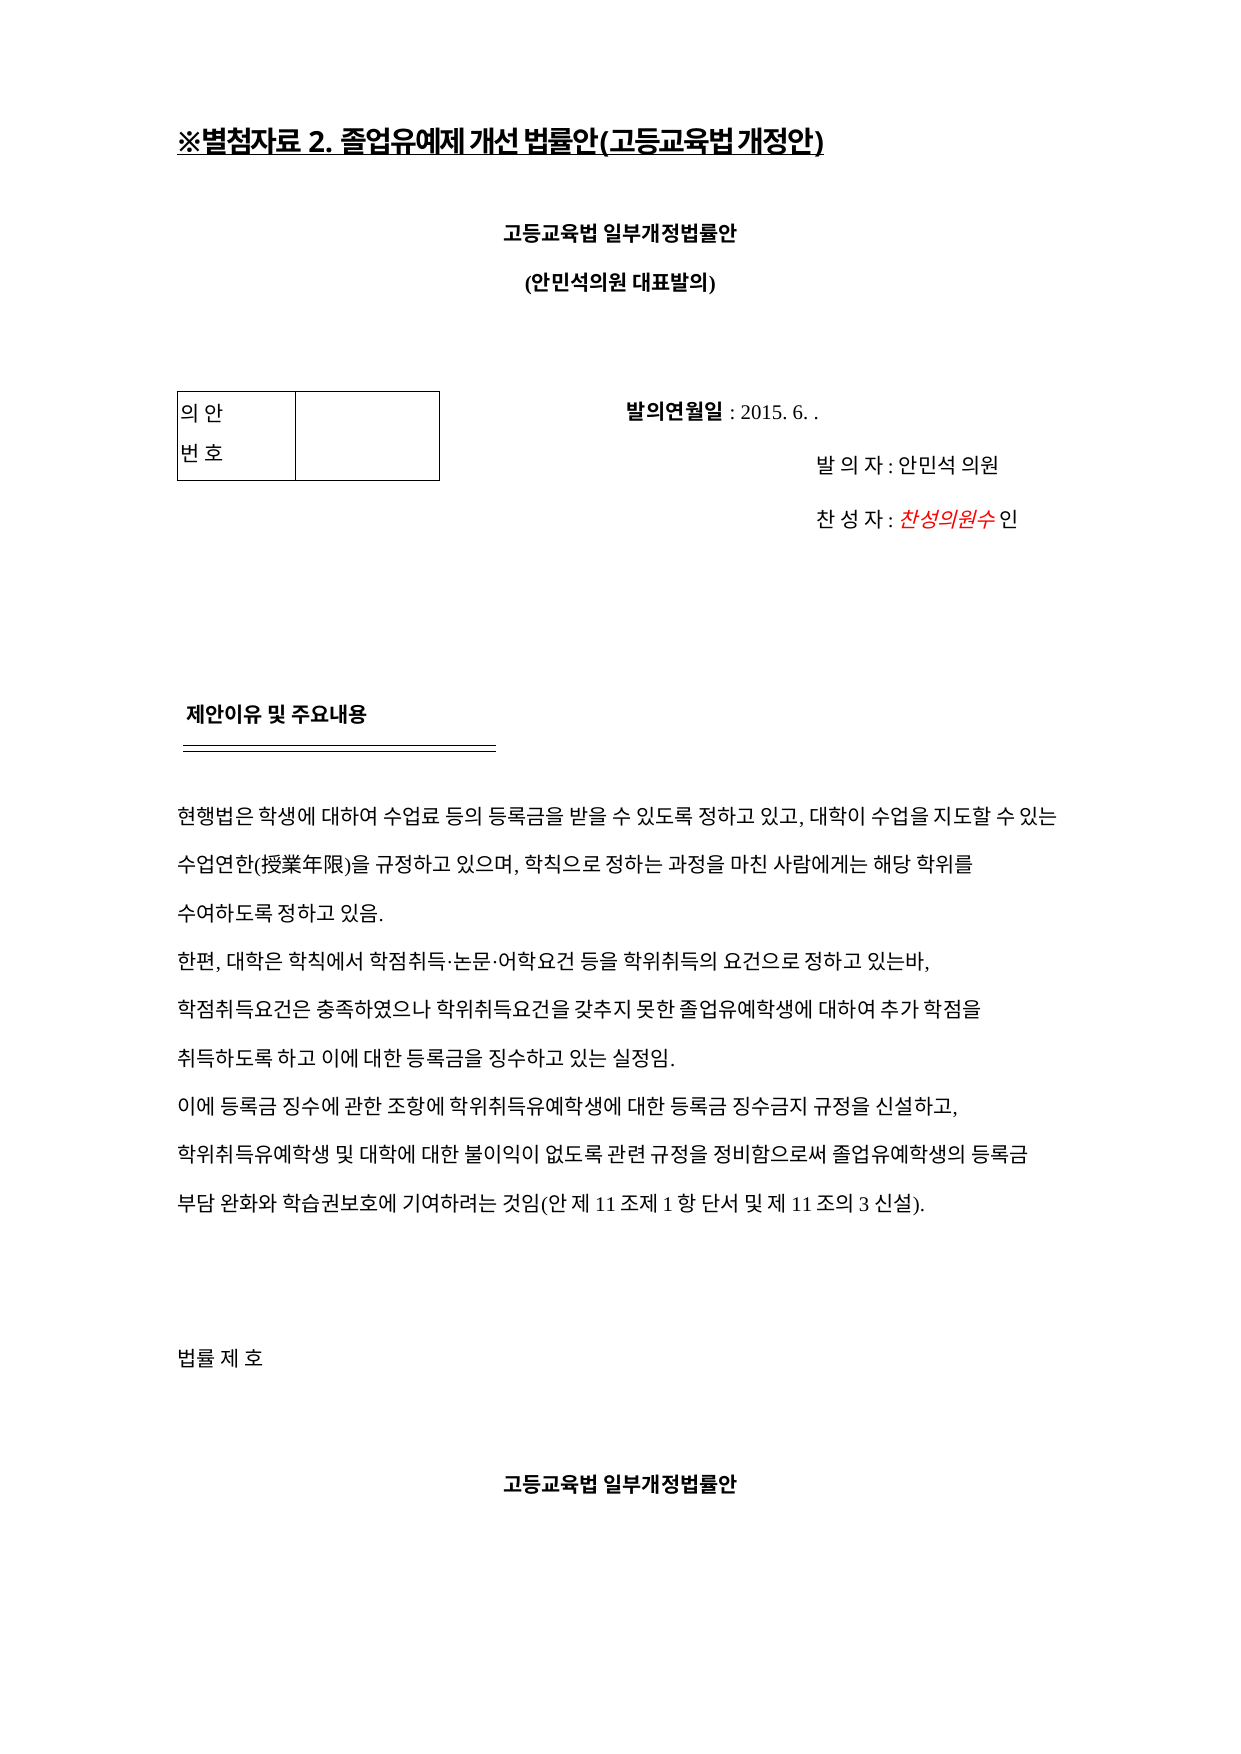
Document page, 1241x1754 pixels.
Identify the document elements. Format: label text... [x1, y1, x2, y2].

table_header 제안이유 및 주요내용 [183, 694, 496, 745]
table_header [296, 392, 439, 480]
text 법률 제 호 [177, 1343, 1063, 1373]
text (안민석의원 대표발의) [177, 266, 1063, 296]
text ※별첨자료2. 졸업유예제 개선 법률안(고등교육법 개정안) [177, 118, 1063, 161]
text 고등교육법 일부개정법률안 [177, 1468, 1063, 1498]
table_cell [177, 481, 295, 522]
text 한편, 대학은 학칙에서 학점취득·논문·어학요건 등을 학위취득의 요건으로 정하고 있는바, 학점취득요건은 충족하였으나 학위취득요건을 갖추지 못한 졸업유예학생에 대하여 추가 학점을 취득하도록 하고 이에 대한 등록금을 징수하고 있는 실정임. [177, 945, 1063, 1072]
table_cell [440, 523, 602, 564]
table_cell [440, 480, 602, 522]
table_cell [295, 481, 440, 522]
table_header 발의연월일 : 2015. 6. . 발 의 자 : 안민석 의원 찬 성 자 : 찬성의원수 인 [603, 391, 1158, 564]
text 현행법은 학생에 대하여 수업료 등의 등록금을 받을 수 있도록 정하고 있고, 대학이 수업을 지도할 수 있는 수업연한(授業年限)을 규정하고 있으며, 학칙으로 정하는 과정을 마친 사람에게는 해당 학위를 수여하도록 정하고 있음. [177, 800, 1063, 927]
text 고등교육법 일부개정법률안 [177, 218, 1063, 248]
text 이에 등록금 징수에 관한 조항에 학위취득유예학생에 대한 등록금 징수금지 규정을 신설하고, 학위취득유예학생 및 대학에 대한 불이익이 없도록 관련 규정을 정비함으로써 졸업유예학생의 등록금 부담 완화와 학습권보호에 기여하려는 것임(안 제11조제1항 단서 및 제11조의3 신설). [177, 1090, 1063, 1217]
table_header [440, 391, 602, 480]
table_cell [177, 523, 295, 564]
table_header 의 안 번 호 [178, 392, 295, 480]
table_cell [295, 523, 440, 564]
